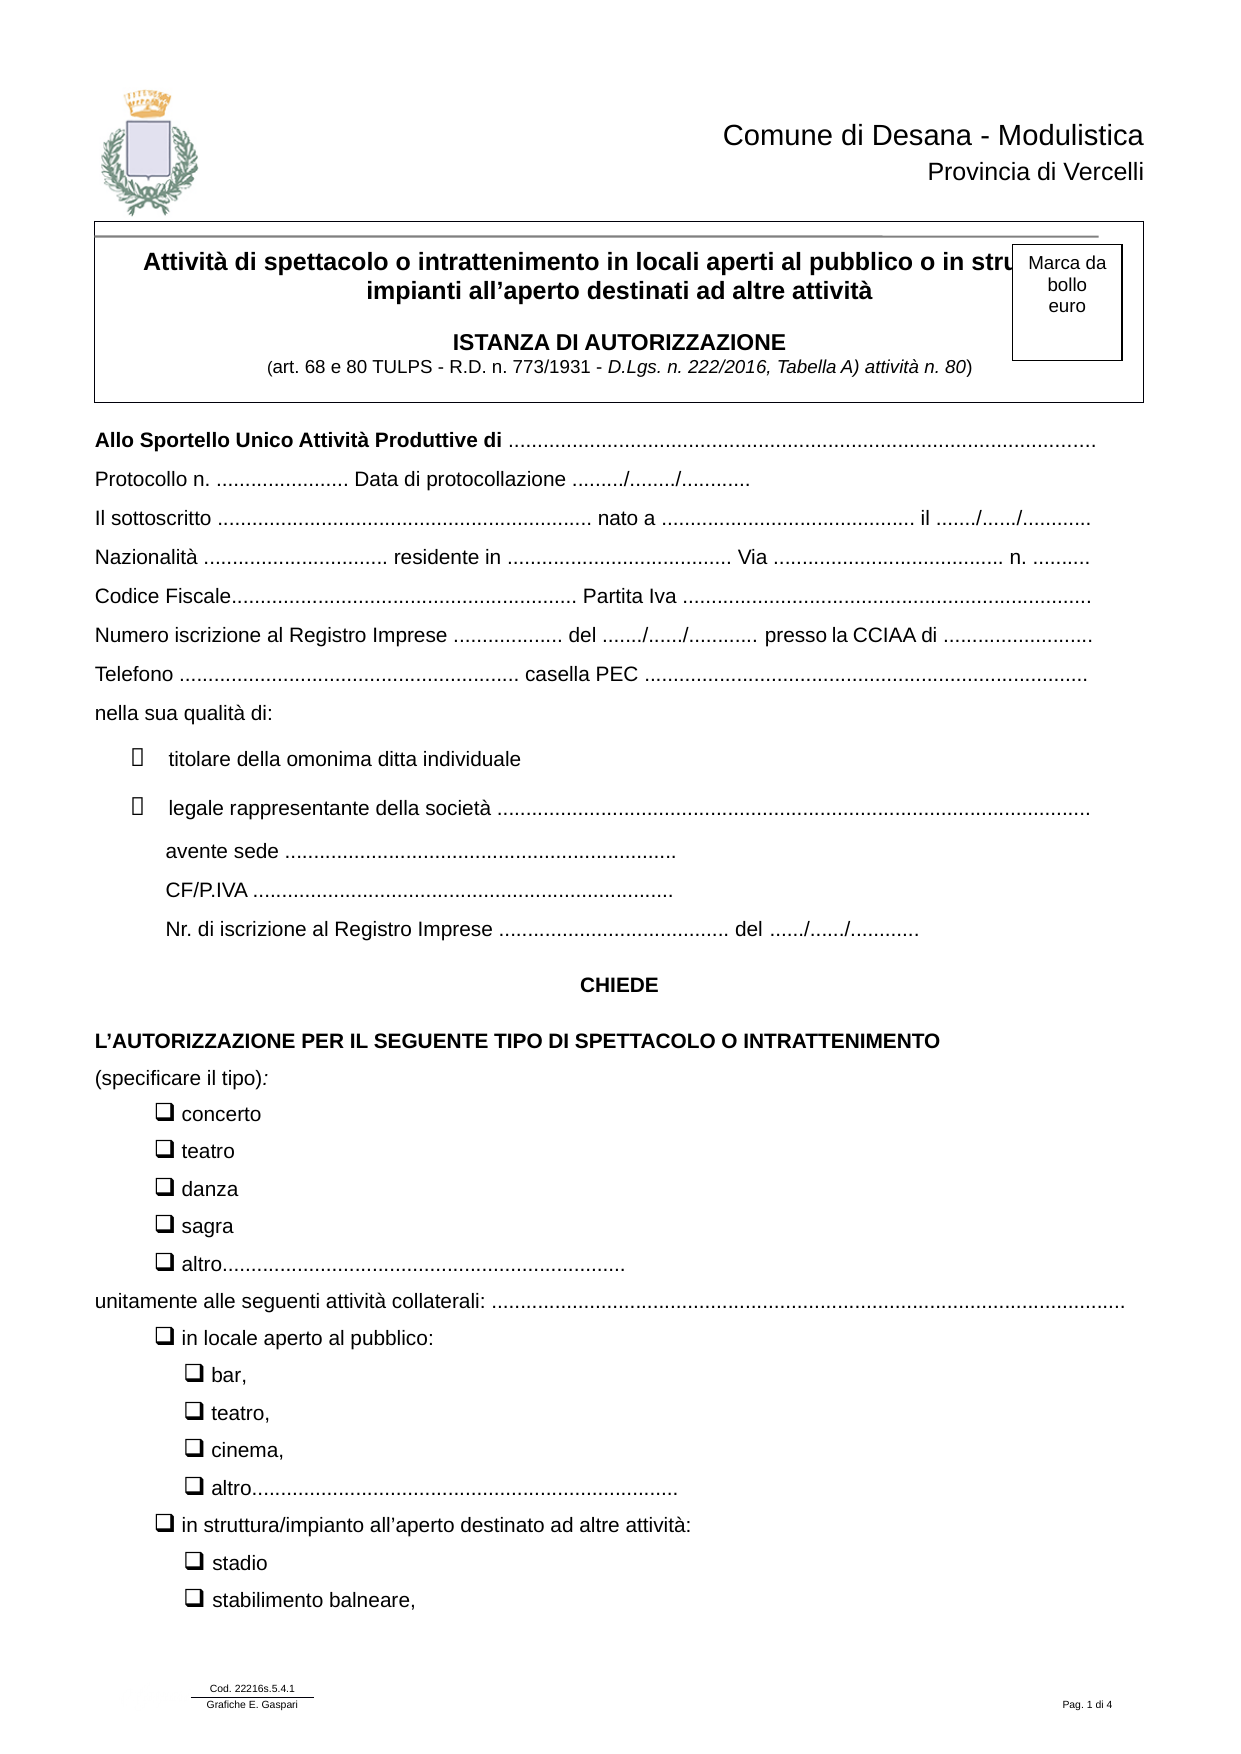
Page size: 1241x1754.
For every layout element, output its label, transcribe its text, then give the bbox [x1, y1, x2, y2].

text CHIEDE [94, 973, 1144, 997]
text  stadio [183, 1551, 1144, 1576]
text Protocollo n. ....................... Data di protocollazione ........./......../............ [94, 467, 1144, 491]
text unitamente alle seguenti attività collaterali: .............................................................................................................. [94, 1289, 1144, 1313]
text Numero iscrizione al Registro Imprese ................... del ......./....../............ presso la CCIAA di .......................... [94, 623, 1144, 647]
table_header Attività di spettacolo o intrattenimento in locali aperti al pubblico o in strutture e impianti all’aperto destinati ad altre attività ISTANZA DI AUTORIZZAZIONE (art. 68 e 80 TULPS - R.D. n. 773/1931 - D.Lgs. n. 222/2016, Tabella A) attività n. 80) [95, 222, 1143, 402]
text  in locale aperto al pubblico: [153, 1326, 1144, 1351]
text  concerto [153, 1102, 1144, 1127]
text  altro...................................................................... [153, 1252, 1144, 1277]
text Comune di Desana - Modulistica [200, 118, 1144, 152]
text Codice Fiscale............................................................ Partita Iva ....................................................................... [94, 584, 1144, 608]
text  bar, [183, 1363, 1144, 1388]
text Nr. di iscrizione al Registro Imprese ........................................ del ....../....../............ [165, 917, 1144, 941]
text  teatro, [183, 1401, 1144, 1426]
text Provincia di Vercelli [200, 157, 1144, 185]
text L’AUTORIZZAZIONE PER IL SEGUENTE TIPO DI SPETTACOLO O INTRATTENIMENTO [94, 1029, 1144, 1053]
text Allo Sportello Unico Attività Produttive di [94, 428, 1144, 452]
text  danza [153, 1177, 1144, 1202]
text nella sua qualità di: [94, 700, 1144, 724]
text (specificare il tipo): [94, 1065, 1144, 1089]
text  in struttura/impianto all’aperto destinato ad altre attività: [153, 1513, 1144, 1538]
text avente sede .................................................................... [165, 839, 1144, 863]
text Telefono ........................................................... casella PEC ............................................................................. [94, 661, 1144, 685]
text CF/P.IVA ......................................................................... [165, 878, 1144, 902]
picture [98, 87, 200, 219]
text  sagra [153, 1214, 1144, 1239]
text  stabilimento balneare, [183, 1588, 1144, 1613]
text Nazionalità ................................ residente in ....................................... Via ........................................ n. .......... [94, 545, 1144, 569]
text  legale rappresentante della società ....................................................................................................... [130, 789, 1144, 823]
text  altro.......................................................................... [183, 1476, 1144, 1501]
text  titolare della omonima ditta individuale [130, 739, 1144, 773]
text Il sottoscritto ................................................................. nato a ............................................ il ......./....../............ [94, 506, 1144, 530]
text  teatro [153, 1139, 1144, 1164]
text  cinema, [183, 1438, 1144, 1463]
